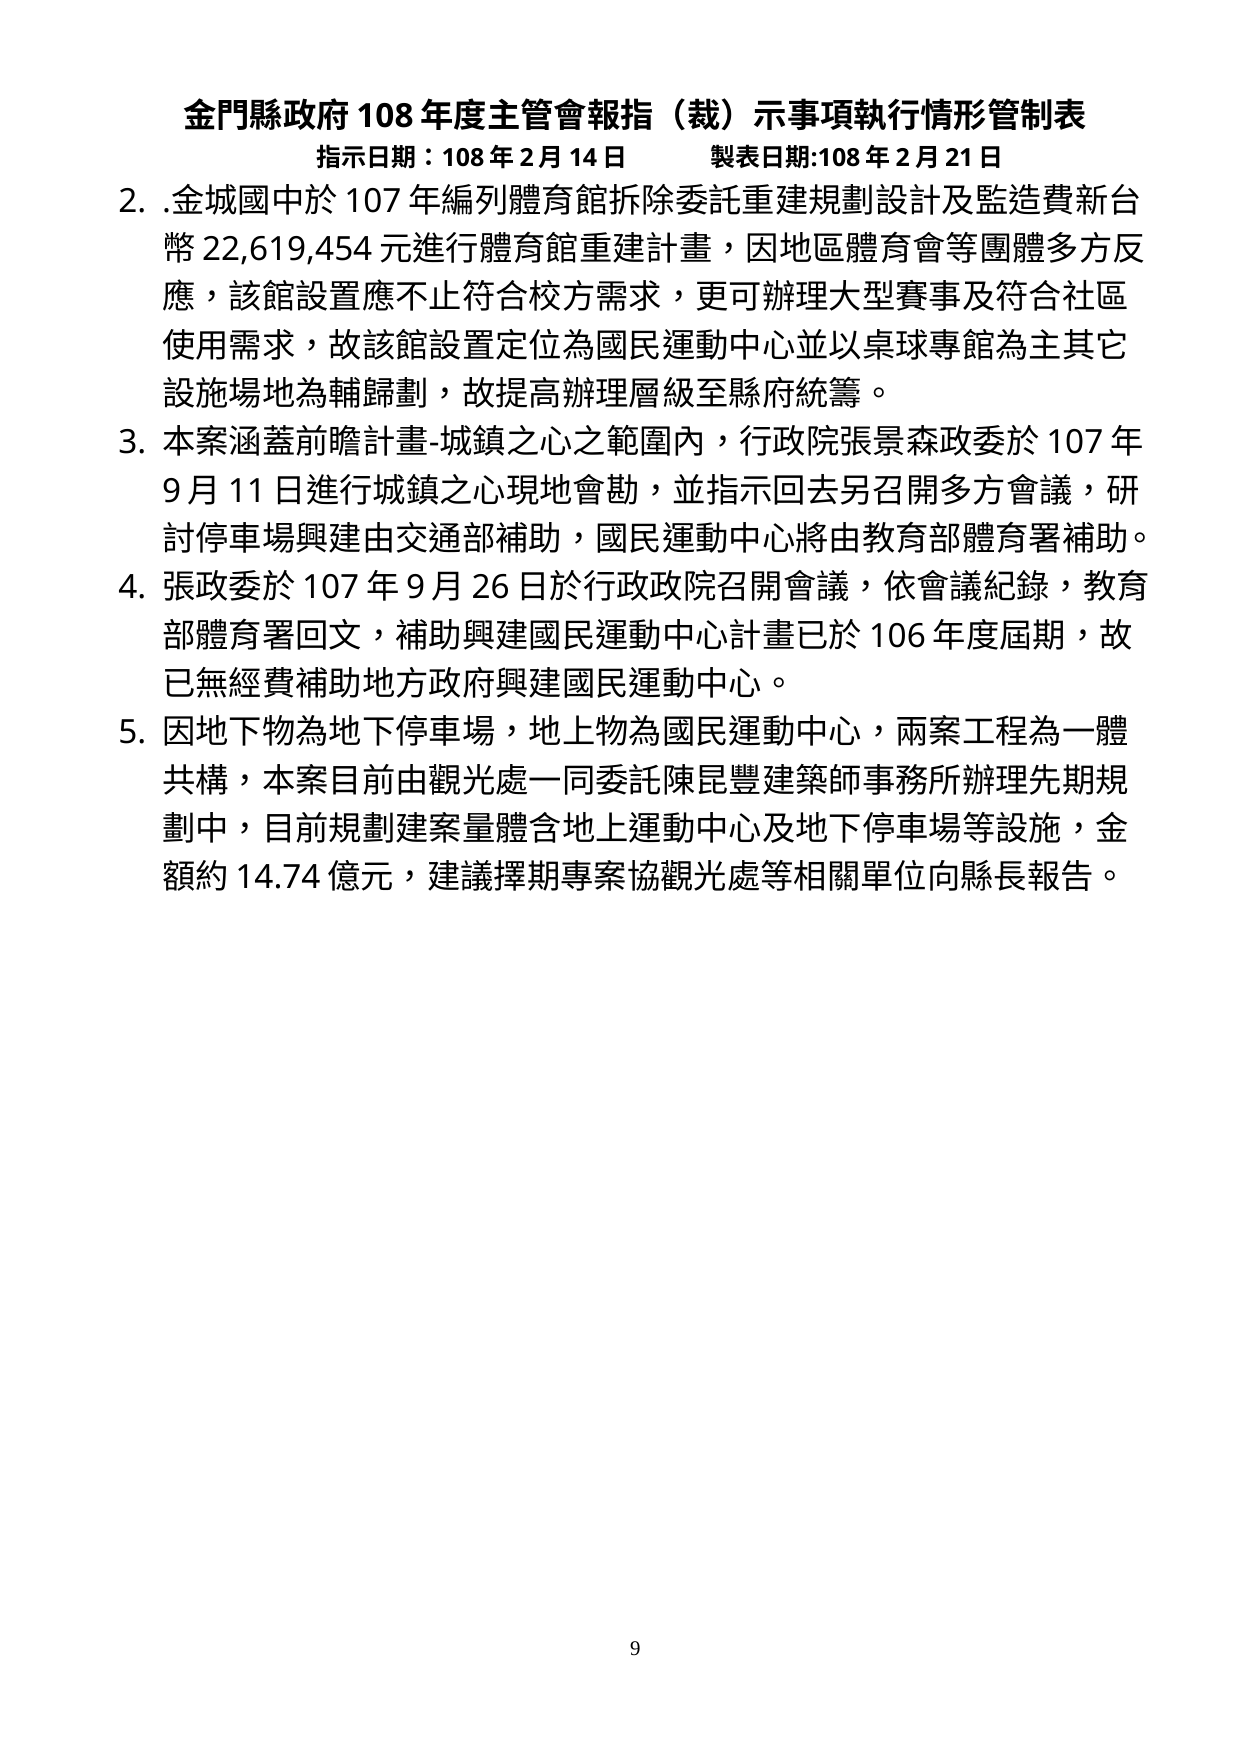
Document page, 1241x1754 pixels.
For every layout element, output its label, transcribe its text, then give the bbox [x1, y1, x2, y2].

list 張政委於107年9月26日於行政政院召開會議，依會議紀錄，教育部體育署回文，補助興建國民運動中心計畫已於106年度屆期，故已無經費補助地方政府興建國民運動中心。 [118, 560, 1152, 705]
list 本案涵蓋前瞻計畫-城鎮之心之範圍內，行政院張景森政委於107年9月11日進行城鎮之心現地會勘，並指示回去另召開多方會議，研討停車場興建由交通部補助，國民運動中心將由教育部體育署補助。 [118, 415, 1152, 560]
list 因地下物為地下停車場，地上物為國民運動中心，兩案工程為一體共構，本案目前由觀光處一同委託陳昆豐建築師事務所辦理先期規劃中，目前規劃建案量體含地上運動中心及地下停車場等設施，金額約14.74億元，建議擇期專案協觀光處等相關單位向縣長報告。 [118, 705, 1152, 898]
list .金城國中於107年編列體育館拆除委託重建規劃設計及監造費新台幣22,619,454元進行體育館重建計畫，因地區體育會等團體多方反應，該館設置應不止符合校方需求，更可辦理大型賽事及符合社區使用需求，故該館設置定位為國民運動中心並以桌球專館為主其它設施場地為輔歸劃，故提高辦理層級至縣府統籌。 [118, 173, 1152, 415]
